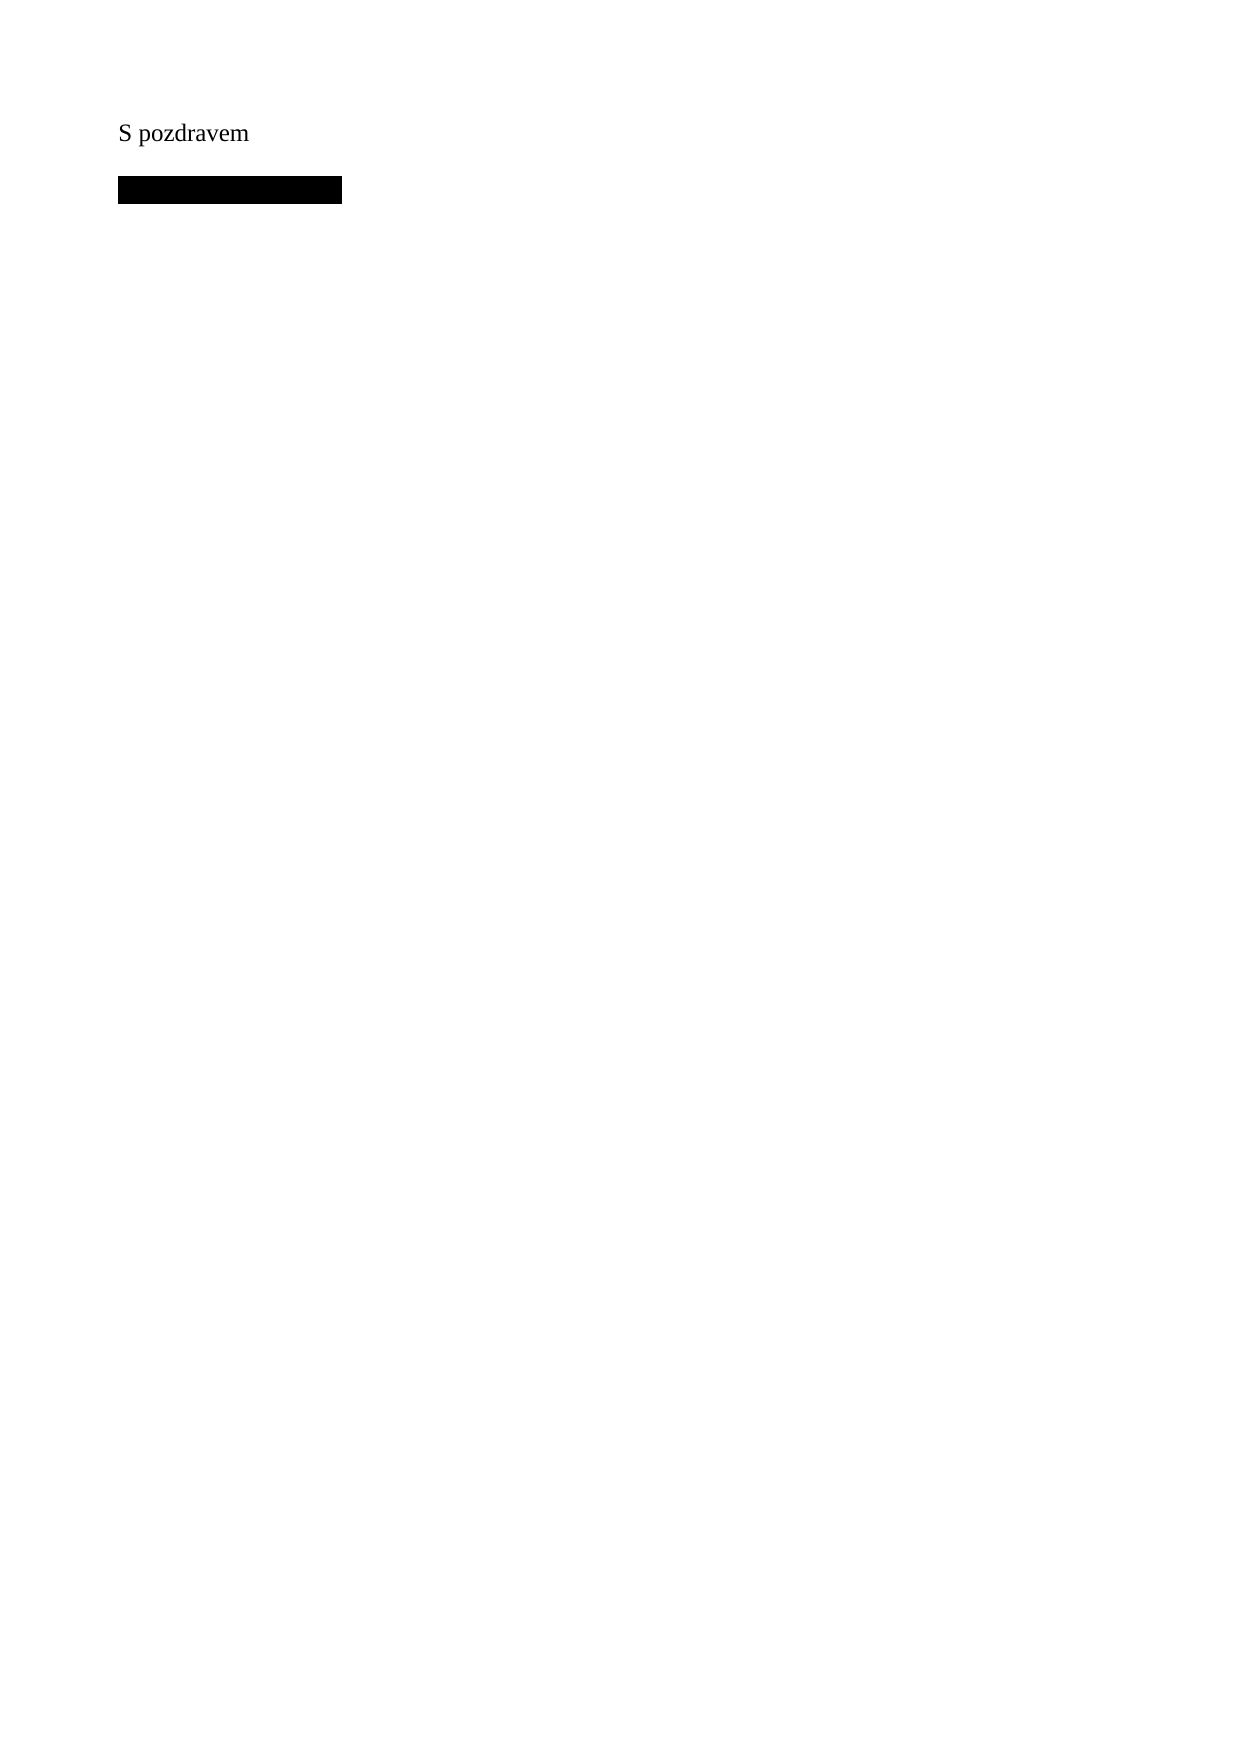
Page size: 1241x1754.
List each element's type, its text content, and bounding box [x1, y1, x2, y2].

text S pozdravem [118, 118, 1122, 147]
text Jan Turoň.................... [118, 176, 1122, 204]
